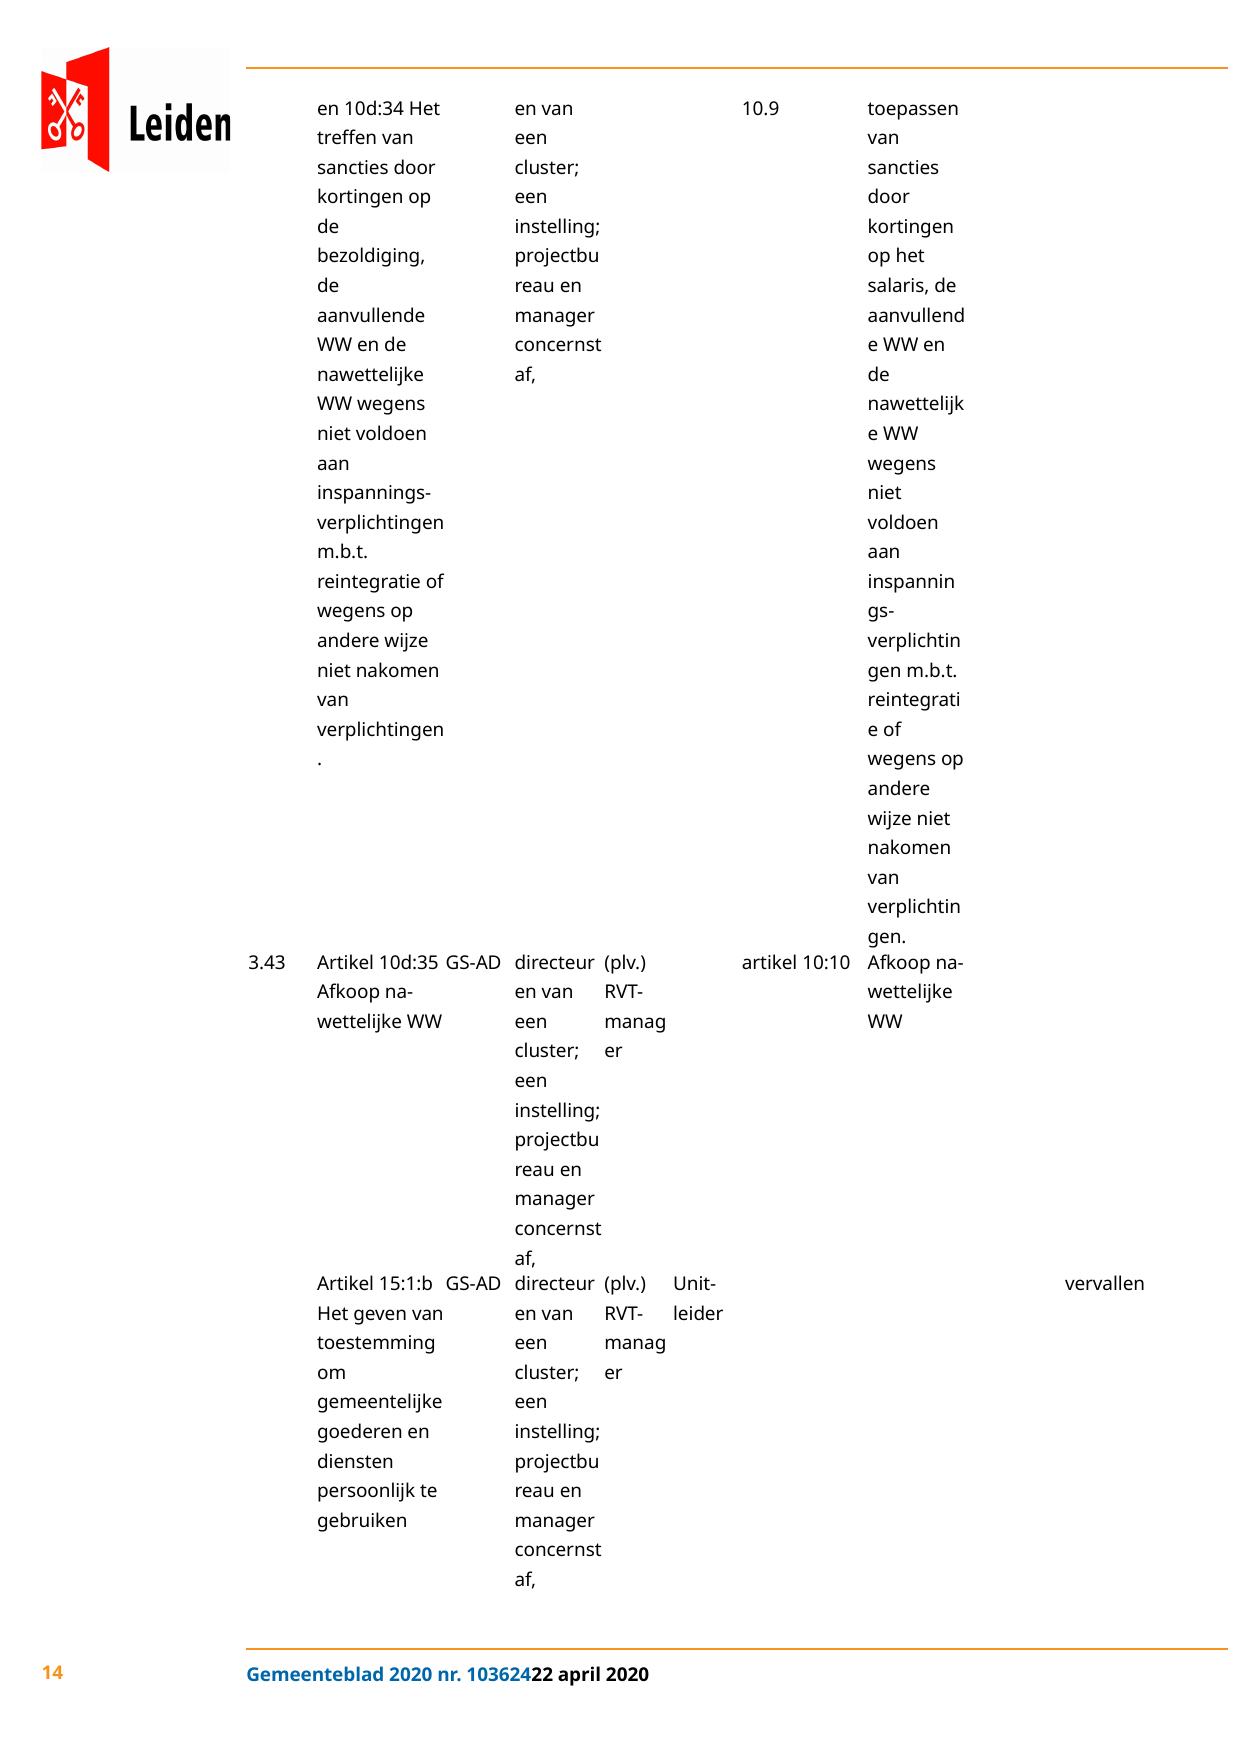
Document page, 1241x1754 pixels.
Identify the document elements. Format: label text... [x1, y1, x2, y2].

picture [41, 47, 231, 172]
table_cell GS-AD [445, 949, 514, 1270]
table_cell [1065, 949, 1152, 1270]
table_cell [604, 95, 673, 949]
table_cell [868, 1270, 966, 1592]
table_cell directeuren van een cluster; een instelling; projectbureau en manager concernstaf, [514, 1270, 604, 1592]
table_cell Unit-leider [673, 1270, 742, 1592]
table_cell Het toepassen van sancties door kortingen op het salaris, de aanvullende WW en de nawettelijke WW wegens niet voldoen aan inspannings-verplichtingen m.b.t. reintegratie of wegens op andere wijze niet nakomen van verplichtingen. [868, 95, 966, 949]
table_cell Artikel 15:1:b Het geven van toestemming om gemeentelijke goederen en diensten persoonlijk te gebruiken [317, 1270, 445, 1592]
table_cell [966, 949, 1065, 1270]
table_cell en van een cluster; een instelling; projectbureau en manager concernstaf, [514, 95, 604, 949]
table_cell [248, 95, 317, 949]
table_cell 3.43 [248, 949, 317, 1270]
table_cell GS-AD [445, 1270, 514, 1592]
table_cell vervallen [1065, 1270, 1152, 1592]
table_cell [673, 95, 742, 949]
table_cell [966, 95, 1065, 949]
table_cell Afkoop na-wettelijke WW [868, 949, 966, 1270]
table_cell directeuren van een cluster; een instelling; projectbureau en manager concernstaf, [514, 949, 604, 1270]
table_cell artikel 10:10 [742, 949, 867, 1270]
table_cell [445, 95, 514, 949]
table_cell artikel 10.4 en 10.9 [742, 95, 867, 949]
table_cell (plv.) RVT-manager [604, 949, 673, 1270]
table_cell [673, 949, 742, 1270]
table_cell [248, 1270, 317, 1592]
table_cell (plv.) RVT-manager [604, 1270, 673, 1592]
table_cell Artikel 10d:35 Afkoop na-wettelijke WW [317, 949, 445, 1270]
table_cell [966, 1270, 1065, 1592]
table_cell en 10d:34 Het treffen van sancties door kortingen op de bezoldiging, de aanvullende WW en de nawettelijke WW wegens niet voldoen aan inspannings-verplichtingen m.b.t. reintegratie of wegens op andere wijze niet nakomen van verplichtingen. [317, 95, 445, 949]
table_cell [742, 1270, 867, 1592]
table_cell [1065, 95, 1152, 949]
